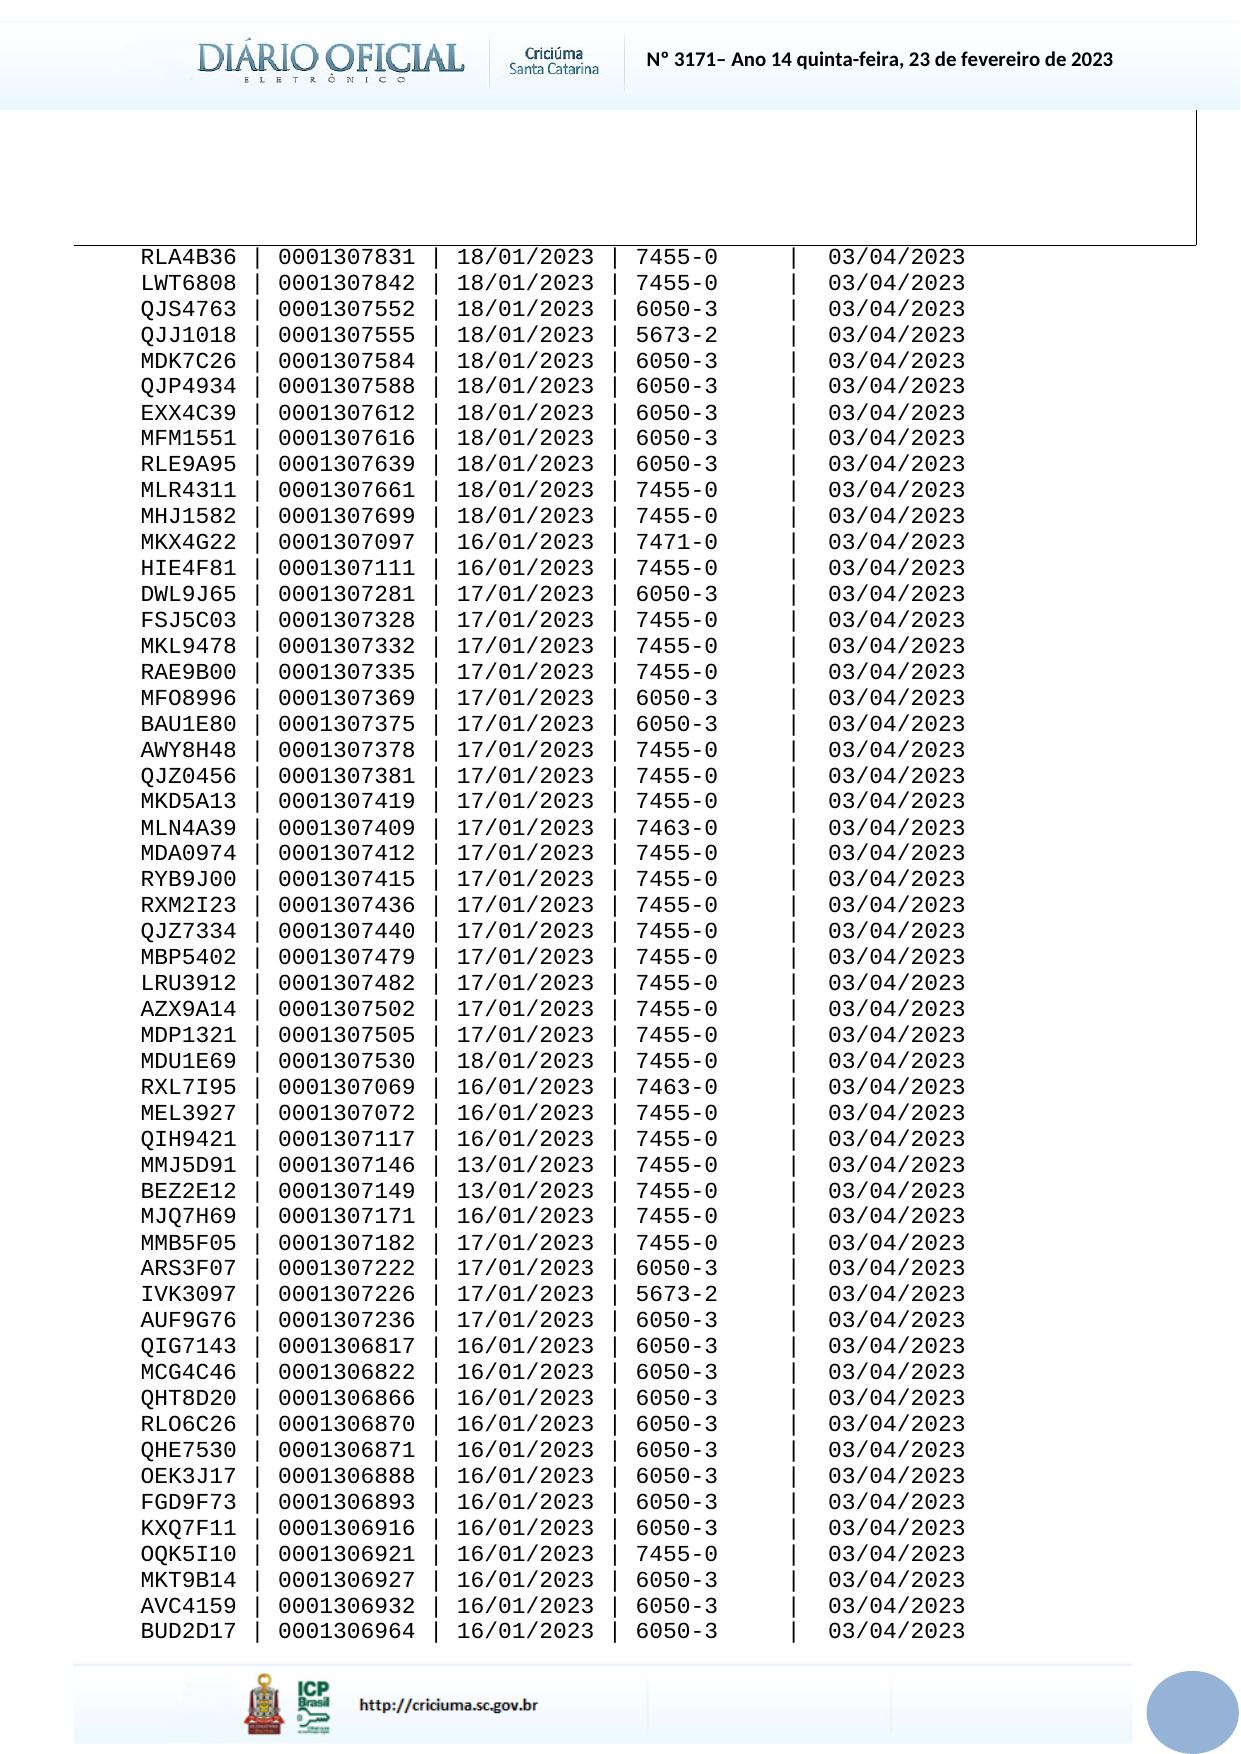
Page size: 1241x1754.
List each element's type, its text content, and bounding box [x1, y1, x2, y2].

text BAU1E80 | 0001307375 | 17/01/2023 | 6050-3 | 03/04/2023 [44, 712, 1196, 738]
text MDP1321 | 0001307505 | 17/01/2023 | 7455-0 | 03/04/2023 [44, 1023, 1196, 1049]
text LWT6808 | 0001307842 | 18/01/2023 | 7455-0 | 03/04/2023 [44, 271, 1196, 297]
text MLN4A39 | 0001307409 | 17/01/2023 | 7463-0 | 03/04/2023 [44, 816, 1196, 842]
text IVK3097 | 0001307226 | 17/01/2023 | 5673-2 | 03/04/2023 [44, 1283, 1196, 1309]
text LRU3912 | 0001307482 | 17/01/2023 | 7455-0 | 03/04/2023 [44, 971, 1196, 997]
text AVC4159 | 0001306932 | 16/01/2023 | 6050-3 | 03/04/2023 [44, 1594, 1196, 1620]
text MMJ5D91 | 0001307146 | 13/01/2023 | 7455-0 | 03/04/2023 [44, 1153, 1196, 1179]
text MEL3927 | 0001307072 | 16/01/2023 | 7455-0 | 03/04/2023 [44, 1101, 1196, 1127]
text QJS4763 | 0001307552 | 18/01/2023 | 6050-3 | 03/04/2023 [44, 297, 1196, 323]
text BEZ2E12 | 0001307149 | 13/01/2023 | 7455-0 | 03/04/2023 [44, 1179, 1196, 1205]
text BUD2D17 | 0001306964 | 16/01/2023 | 6050-3 | 03/04/2023 [44, 1620, 1196, 1646]
text OEK3J17 | 0001306888 | 16/01/2023 | 6050-3 | 03/04/2023 [44, 1464, 1196, 1490]
text MFO8996 | 0001307369 | 17/01/2023 | 6050-3 | 03/04/2023 [44, 686, 1196, 712]
text QJZ7334 | 0001307440 | 17/01/2023 | 7455-0 | 03/04/2023 [44, 919, 1196, 946]
text RLO6C26 | 0001306870 | 16/01/2023 | 6050-3 | 03/04/2023 [44, 1412, 1196, 1438]
text RLE9A95 | 0001307639 | 18/01/2023 | 6050-3 | 03/04/2023 [44, 453, 1196, 479]
text AUF9G76 | 0001307236 | 17/01/2023 | 6050-3 | 03/04/2023 [44, 1309, 1196, 1334]
text QJZ0456 | 0001307381 | 17/01/2023 | 7455-0 | 03/04/2023 [44, 764, 1196, 790]
text MKT9B14 | 0001306927 | 16/01/2023 | 6050-3 | 03/04/2023 [44, 1568, 1196, 1594]
text RXL7I95 | 0001307069 | 16/01/2023 | 7463-0 | 03/04/2023 [44, 1075, 1196, 1101]
text MKL9478 | 0001307332 | 17/01/2023 | 7455-0 | 03/04/2023 [44, 634, 1196, 660]
text MDA0974 | 0001307412 | 17/01/2023 | 7455-0 | 03/04/2023 [44, 842, 1196, 868]
text MBP5402 | 0001307479 | 17/01/2023 | 7455-0 | 03/04/2023 [44, 946, 1196, 971]
text QIH9421 | 0001307117 | 16/01/2023 | 7455-0 | 03/04/2023 [44, 1127, 1196, 1153]
text EXX4C39 | 0001307612 | 18/01/2023 | 6050-3 | 03/04/2023 [44, 401, 1196, 427]
text QHE7530 | 0001306871 | 16/01/2023 | 6050-3 | 03/04/2023 [44, 1438, 1196, 1464]
text FSJ5C03 | 0001307328 | 17/01/2023 | 7455-0 | 03/04/2023 [44, 608, 1196, 634]
text RAE9B00 | 0001307335 | 17/01/2023 | 7455-0 | 03/04/2023 [44, 660, 1196, 686]
text QJJ1018 | 0001307555 | 18/01/2023 | 5673-2 | 03/04/2023 [44, 323, 1196, 349]
text MLR4311 | 0001307661 | 18/01/2023 | 7455-0 | 03/04/2023 [44, 479, 1196, 504]
text MKD5A13 | 0001307419 | 17/01/2023 | 7455-0 | 03/04/2023 [44, 790, 1196, 816]
text MDU1E69 | 0001307530 | 18/01/2023 | 7455-0 | 03/04/2023 [44, 1049, 1196, 1075]
text RYB9J00 | 0001307415 | 17/01/2023 | 7455-0 | 03/04/2023 [44, 868, 1196, 894]
text MFM1551 | 0001307616 | 18/01/2023 | 6050-3 | 03/04/2023 [44, 427, 1196, 453]
text RXM2I23 | 0001307436 | 17/01/2023 | 7455-0 | 03/04/2023 [44, 894, 1196, 919]
text QIG7143 | 0001306817 | 16/01/2023 | 6050-3 | 03/04/2023 [44, 1334, 1196, 1361]
text MKX4G22 | 0001307097 | 16/01/2023 | 7471-0 | 03/04/2023 [44, 531, 1196, 556]
text QHT8D20 | 0001306866 | 16/01/2023 | 6050-3 | 03/04/2023 [44, 1386, 1196, 1412]
text ARS3F07 | 0001307222 | 17/01/2023 | 6050-3 | 03/04/2023 [44, 1257, 1196, 1283]
text MJQ7H69 | 0001307171 | 16/01/2023 | 7455-0 | 03/04/2023 [44, 1205, 1196, 1231]
text MDK7C26 | 0001307584 | 18/01/2023 | 6050-3 | 03/04/2023 [44, 349, 1196, 375]
text HIE4F81 | 0001307111 | 16/01/2023 | 7455-0 | 03/04/2023 [44, 556, 1196, 582]
text AZX9A14 | 0001307502 | 17/01/2023 | 7455-0 | 03/04/2023 [44, 997, 1196, 1023]
text DWL9J65 | 0001307281 | 17/01/2023 | 6050-3 | 03/04/2023 [44, 582, 1196, 608]
text RLA4B36 | 0001307831 | 18/01/2023 | 7455-0 | 03/04/2023 [44, 245, 1196, 271]
text KXQ7F11 | 0001306916 | 16/01/2023 | 6050-3 | 03/04/2023 [44, 1516, 1196, 1542]
text MCG4C46 | 0001306822 | 16/01/2023 | 6050-3 | 03/04/2023 [44, 1361, 1196, 1386]
text AWY8H48 | 0001307378 | 17/01/2023 | 7455-0 | 03/04/2023 [44, 738, 1196, 764]
text FGD9F73 | 0001306893 | 16/01/2023 | 6050-3 | 03/04/2023 [44, 1490, 1196, 1516]
text OQK5I10 | 0001306921 | 16/01/2023 | 7455-0 | 03/04/2023 [44, 1542, 1196, 1568]
text MHJ1582 | 0001307699 | 18/01/2023 | 7455-0 | 03/04/2023 [44, 504, 1196, 531]
text QJP4934 | 0001307588 | 18/01/2023 | 6050-3 | 03/04/2023 [44, 375, 1196, 401]
text MMB5F05 | 0001307182 | 17/01/2023 | 7455-0 | 03/04/2023 [44, 1231, 1196, 1257]
